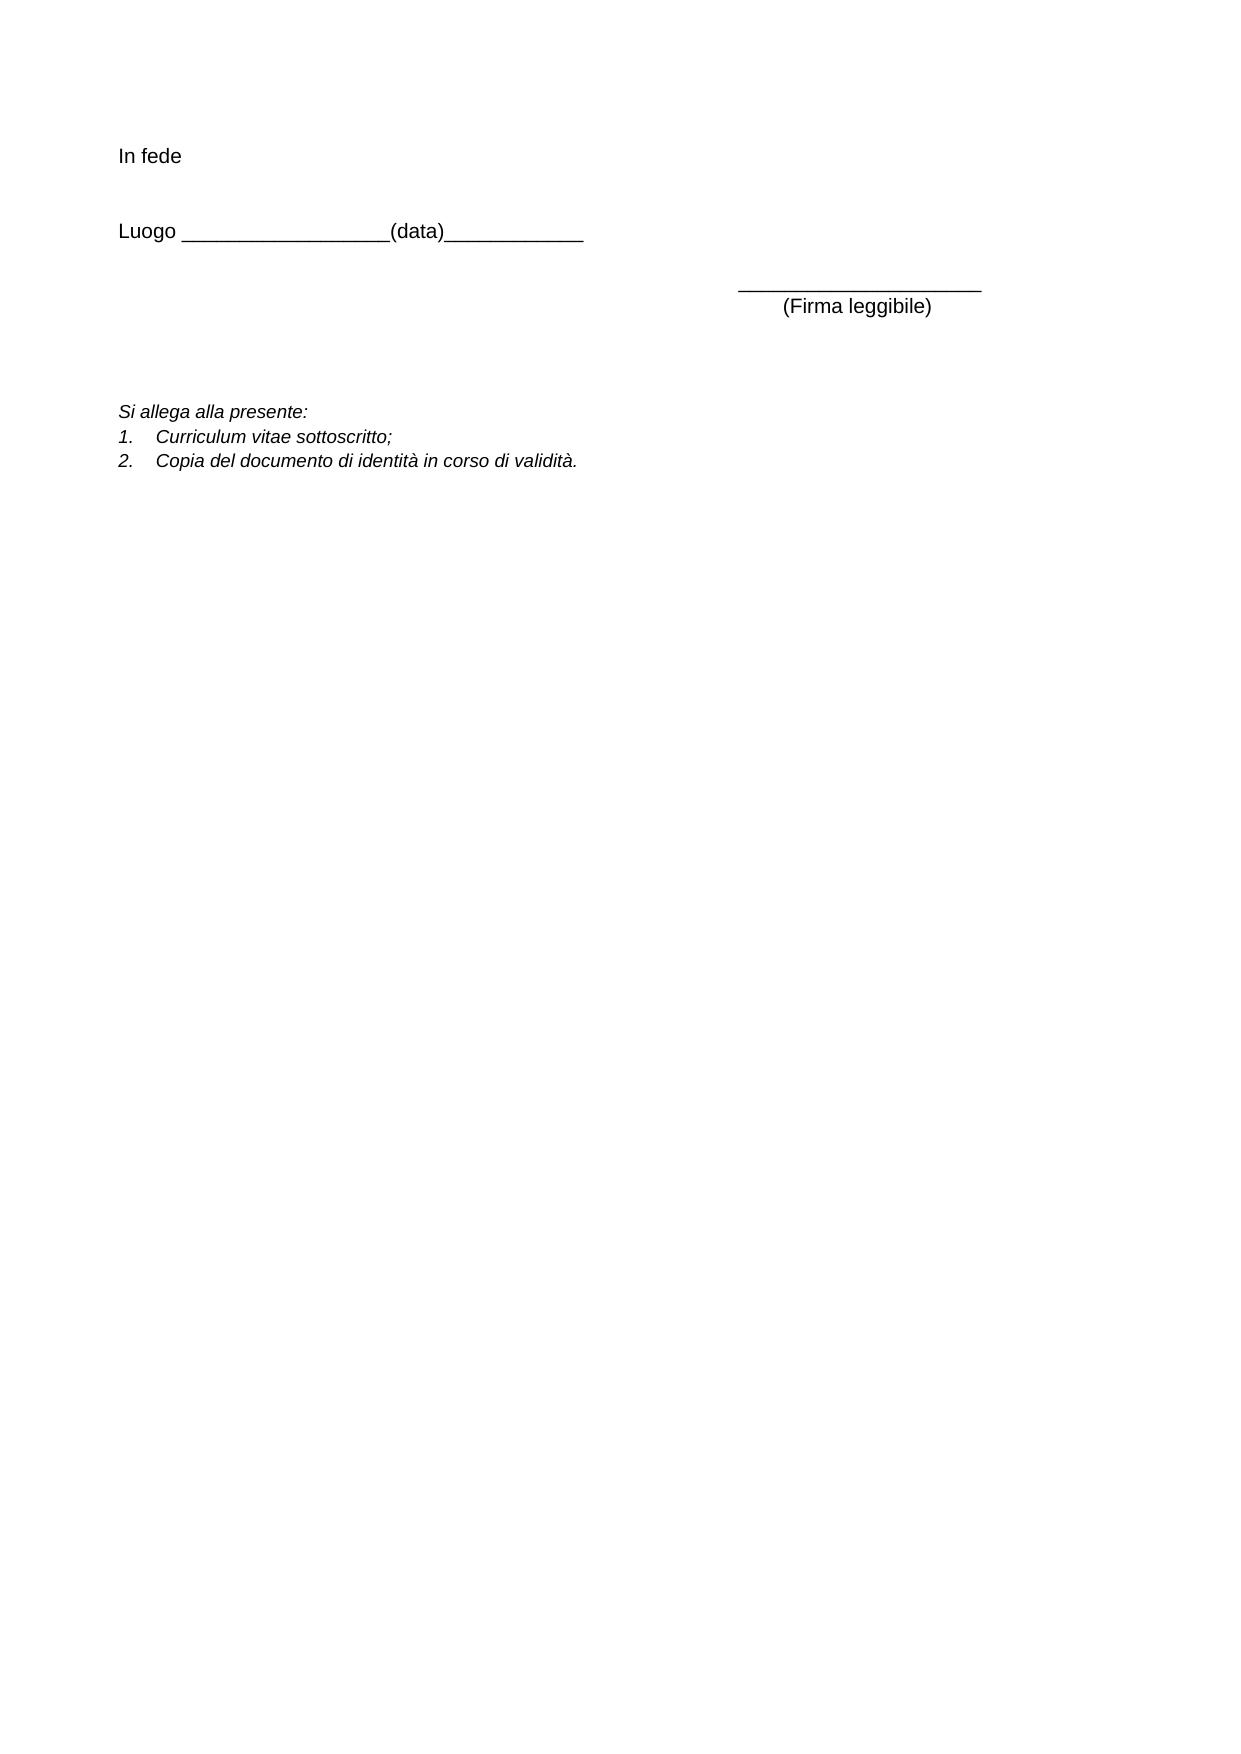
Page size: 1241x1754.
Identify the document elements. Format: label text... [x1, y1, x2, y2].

list Curriculum vitae sottoscritto; [118, 425, 1122, 447]
text In fede [118, 143, 1122, 168]
text (Firma leggibile) [193, 293, 1122, 318]
text _____________________ [193, 268, 1122, 293]
list Copia del documento di identità in corso di validità. [118, 450, 1122, 472]
text Luogo __________________(data)____________ [118, 218, 1122, 243]
text Si allega alla presente: [118, 401, 1122, 422]
